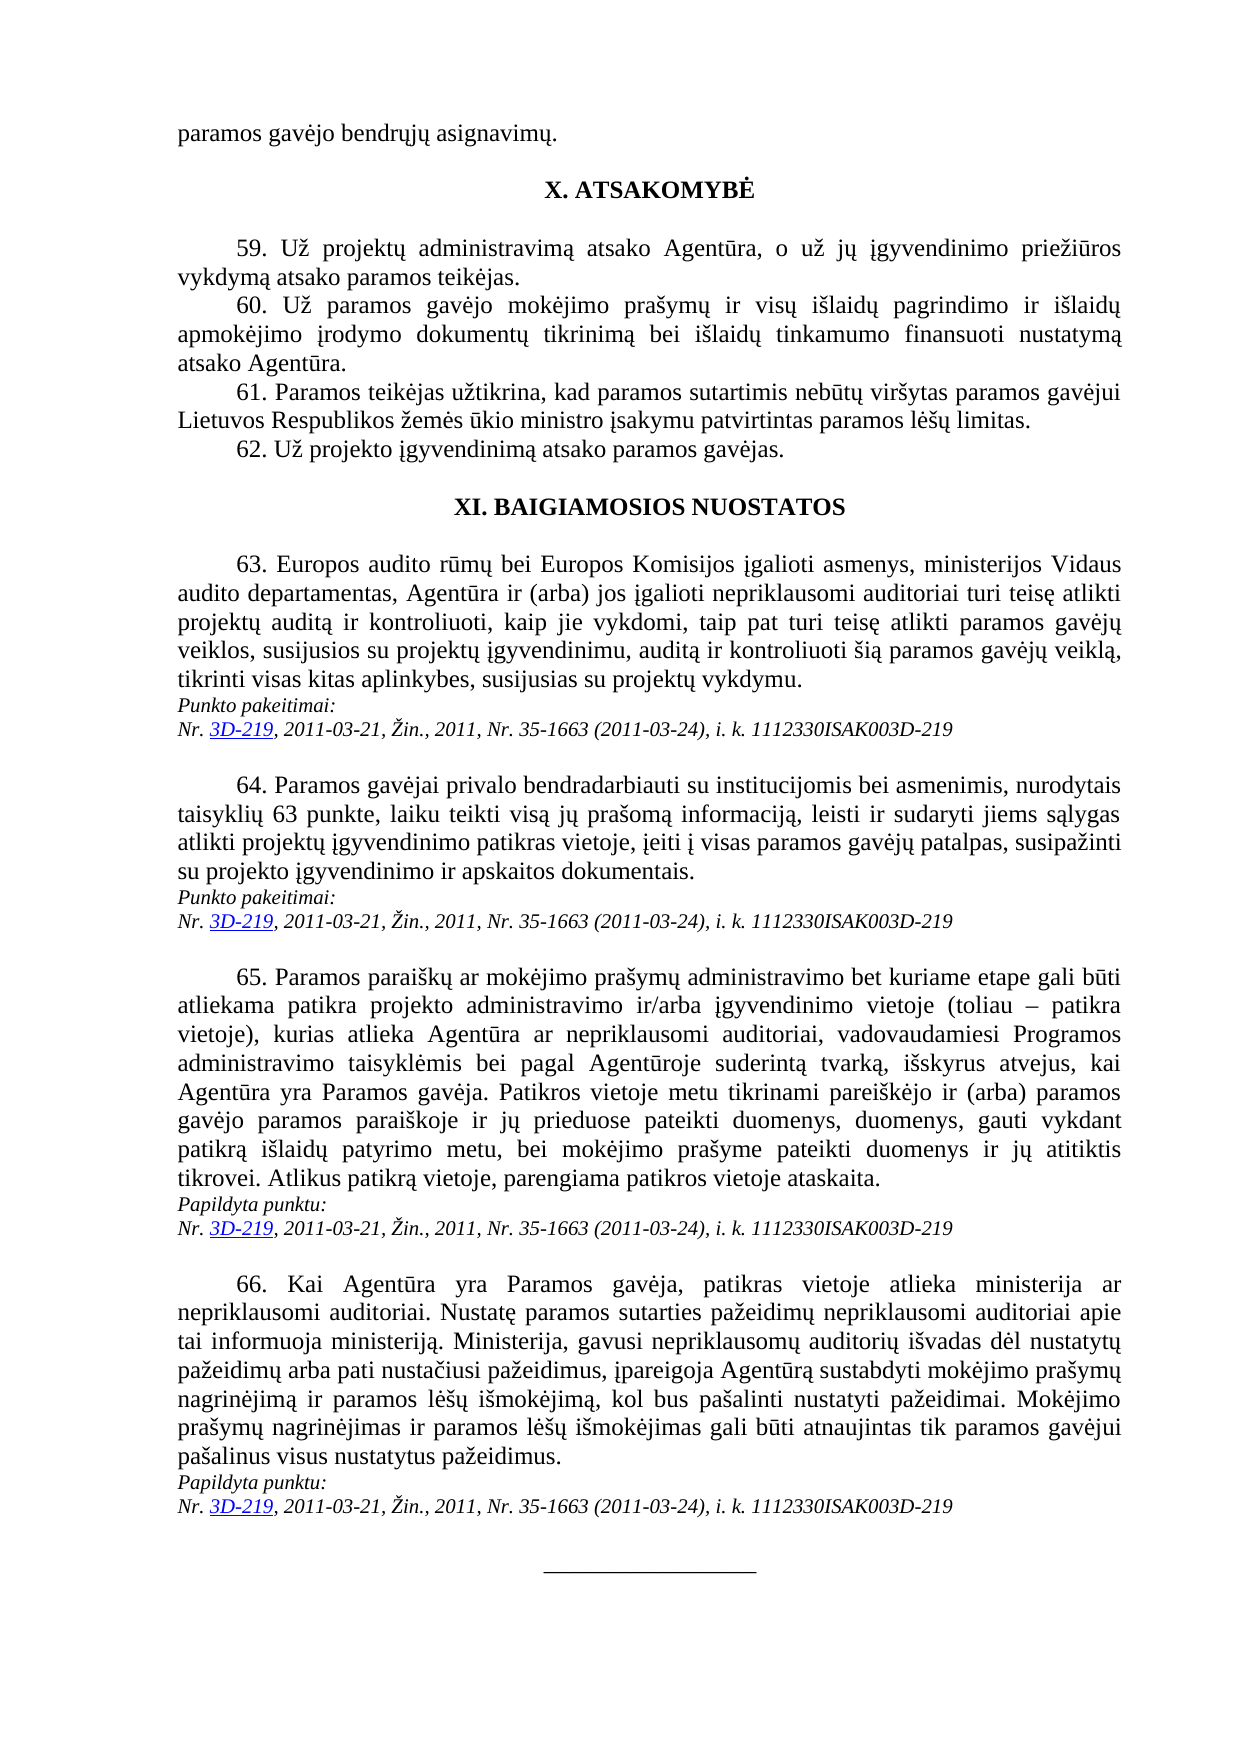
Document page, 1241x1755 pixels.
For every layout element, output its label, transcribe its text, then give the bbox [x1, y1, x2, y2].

text Nr. 3D-219, 2011-03-21, Žin., 2011, Nr. 35-1663 (2011-03-24), i. k. 1112330ISAK003D-219 [177, 1216, 1122, 1240]
text paramos gavėjo bendrųjų asignavimų. [177, 118, 1122, 147]
text Nr. 3D-219, 2011-03-21, Žin., 2011, Nr. 35-1663 (2011-03-24), i. k. 1112330ISAK003D-219 [177, 717, 1122, 741]
text Punkto pakeitimai: [177, 693, 1122, 717]
text Punkto pakeitimai: [177, 885, 1122, 909]
text 60. Už paramos gavėjo mokėjimo prašymų ir visų išlaidų pagrindimo ir išlaidų apmokėjimo įrodymo dokumentų tikrinimą bei išlaidų tinkamumo finansuoti nustatymą atsako Agentūra. [177, 291, 1122, 377]
text X. ATSAKOMYBĖ [177, 176, 1122, 204]
text 66. Kai Agentūra yra Paramos gavėja, patikras vietoje atlieka ministerija ar nepriklausomi auditoriai. Nustatę paramos sutarties pažeidimų nepriklausomi auditoriai apie tai informuoja ministeriją. Ministerija, gavusi nepriklausomų auditorių išvadas dėl nustatytų pažeidimų arba pati nustačiusi pažeidimus, įpareigoja Agentūrą sustabdyti mokėjimo prašymų nagrinėjimą ir paramos lėšų išmokėjimą, kol bus pašalinti nustatyti pažeidimai. Mokėjimo prašymų nagrinėjimas ir paramos lėšų išmokėjimas gali būti atnaujintas tik paramos gavėjui pašalinus visus nustatytus pažeidimus. [177, 1269, 1122, 1470]
text Papildyta punktu: [177, 1470, 1122, 1494]
text Papildyta punktu: [177, 1192, 1122, 1216]
text _________________ [177, 1547, 1122, 1576]
text 65. Paramos paraiškų ar mokėjimo prašymų administravimo bet kuriame etape gali būti atliekama patikra projekto administravimo ir/arba įgyvendinimo vietoje (toliau – patikra vietoje), kurias atlieka Agentūra ar nepriklausomi auditoriai, vadovaudamiesi Programos administravimo taisyklėmis bei pagal Agentūroje suderintą tvarką, išskyrus atvejus, kai Agentūra yra Paramos gavėja. Patikros vietoje metu tikrinami pareiškėjo ir (arba) paramos gavėjo paramos paraiškoje ir jų prieduose pateikti duomenys, duomenys, gauti vykdant patikrą išlaidų patyrimo metu, bei mokėjimo prašyme pateikti duomenys ir jų atitiktis tikrovei. Atlikus patikrą vietoje, parengiama patikros vietoje ataskaita. [177, 962, 1122, 1192]
text XI. BAIGIAMOSIOS NUOSTATOS [177, 492, 1122, 521]
text 63. Europos audito rūmų bei Europos Komisijos įgalioti asmenys, ministerijos Vidaus audito departamentas, Agentūra ir (arba) jos įgalioti nepriklausomi auditoriai turi teisę atlikti projektų auditą ir kontroliuoti, kaip jie vykdomi, taip pat turi teisę atlikti paramos gavėjų veiklos, susijusios su projektų įgyvendinimu, auditą ir kontroliuoti šią paramos gavėjų veiklą, tikrinti visas kitas aplinkybes, susijusias su projektų vykdymu. [177, 549, 1122, 693]
text Nr. 3D-219, 2011-03-21, Žin., 2011, Nr. 35-1663 (2011-03-24), i. k. 1112330ISAK003D-219 [177, 909, 1122, 933]
text 62. Už projekto įgyvendinimą atsako paramos gavėjas. [177, 434, 1122, 463]
text 64. Paramos gavėjai privalo bendradarbiauti su institucijomis bei asmenimis, nurodytais taisyklių 63 punkte, laiku teikti visą jų prašomą informaciją, leisti ir sudaryti jiems sąlygas atlikti projektų įgyvendinimo patikras vietoje, įeiti į visas paramos gavėjų patalpas, susipažinti su projekto įgyvendinimo ir apskaitos dokumentais. [177, 770, 1122, 885]
text Nr. 3D-219, 2011-03-21, Žin., 2011, Nr. 35-1663 (2011-03-24), i. k. 1112330ISAK003D-219 [177, 1494, 1122, 1518]
text 61. Paramos teikėjas užtikrina, kad paramos sutartimis nebūtų viršytas paramos gavėjui Lietuvos Respublikos žemės ūkio ministro įsakymu patvirtintas paramos lėšų limitas. [177, 377, 1122, 434]
text 59. Už projektų administravimą atsako Agentūra, o už jų įgyvendinimo priežiūros vykdymą atsako paramos teikėjas. [177, 233, 1122, 291]
